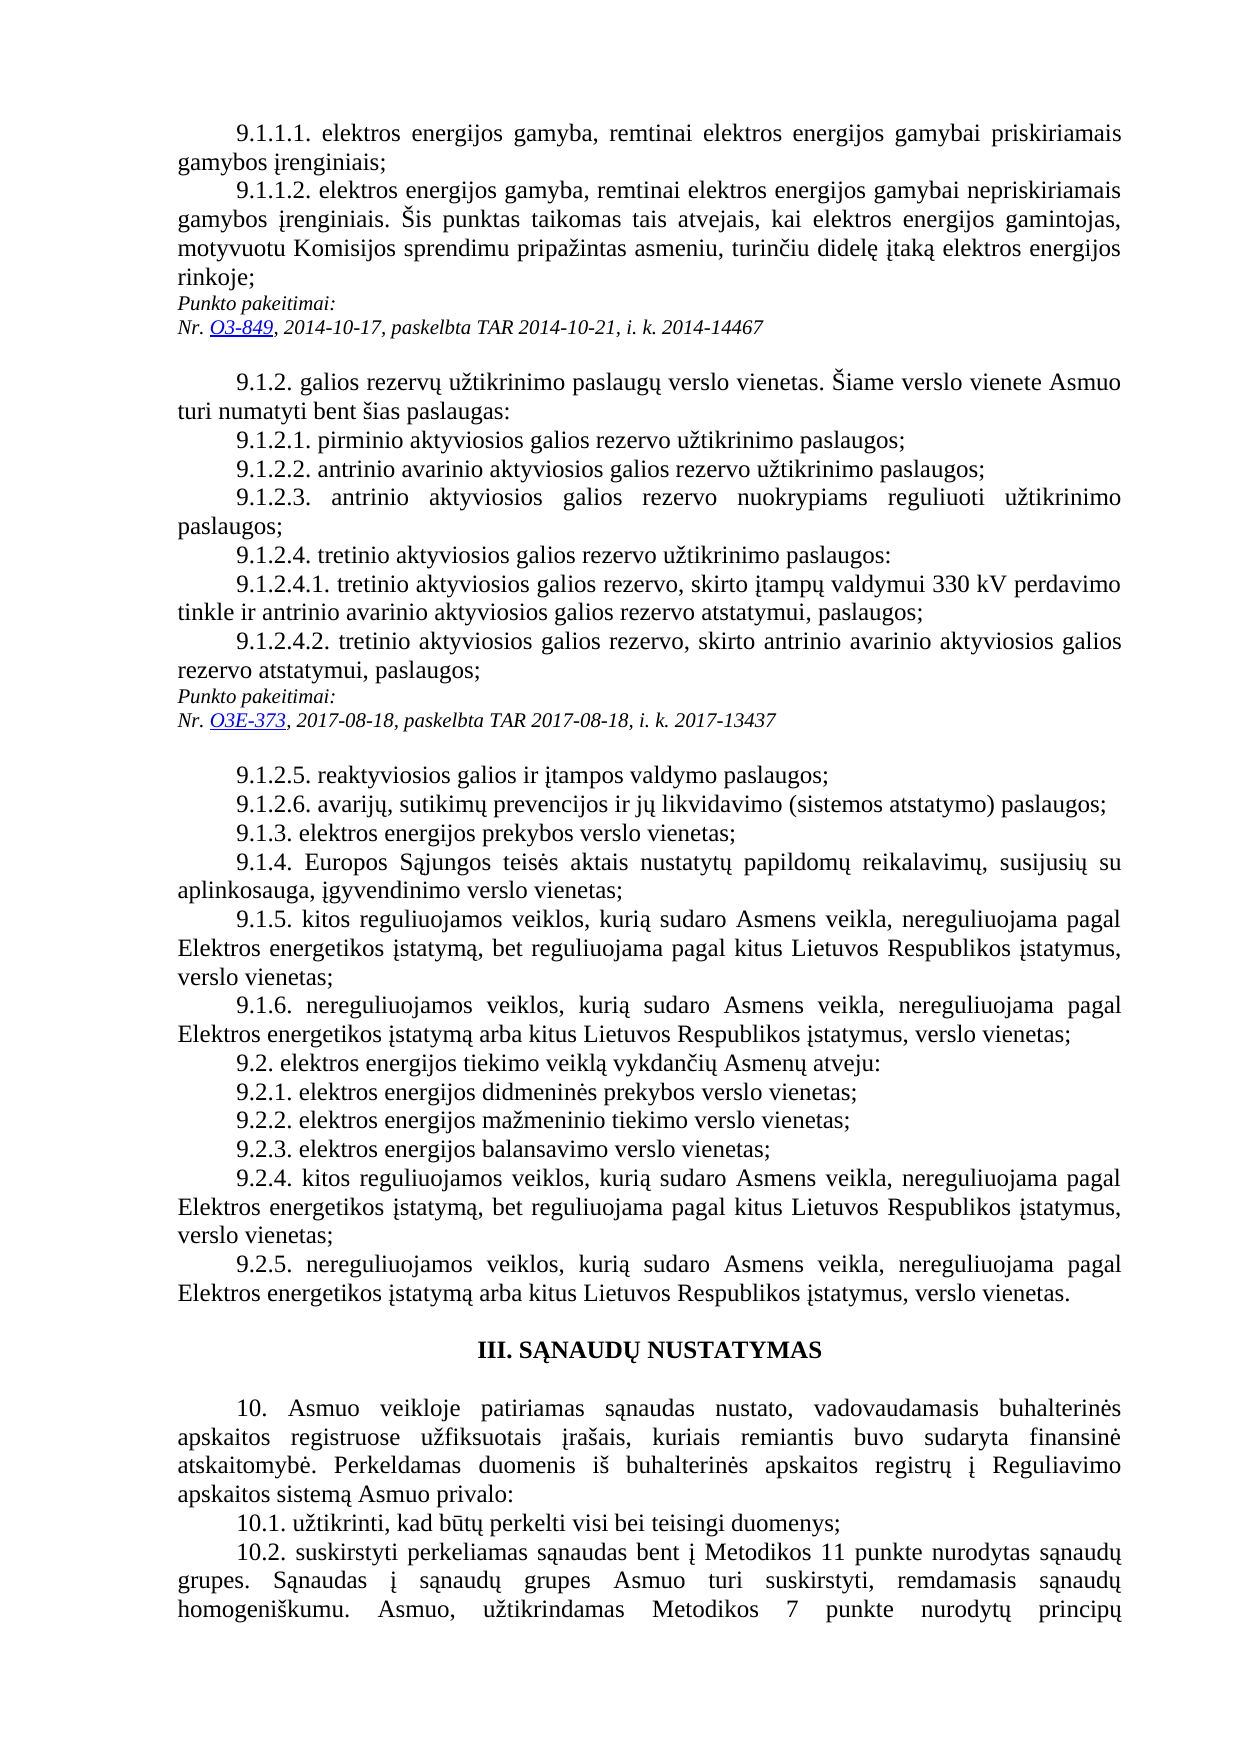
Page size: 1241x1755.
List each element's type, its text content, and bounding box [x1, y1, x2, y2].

text Punkto pakeitimai: [177, 291, 1122, 315]
text 9.1.2.4.2. tretinio aktyviosios galios rezervo, skirto antrinio avarinio aktyviosios galios rezervo atstatymui, paslaugos; [177, 626, 1122, 684]
text 9.1.2.3. antrinio aktyviosios galios rezervo nuokrypiams reguliuoti užtikrinimo paslaugos; [177, 482, 1122, 540]
text Punkto pakeitimai: [177, 684, 1122, 708]
text 9.1.2.6. avarijų, sutikimų prevencijos ir jų likvidavimo (sistemos atstatymo) paslaugos; [177, 789, 1122, 818]
text 9.1.5. kitos reguliuojamos veiklos, kurią sudaro Asmens veikla, nereguliuojama pagal Elektros energetikos įstatymą, bet reguliuojama pagal kitus Lietuvos Respublikos įstatymus, verslo vienetas; [177, 904, 1122, 991]
text 9.1.2.4. tretinio aktyviosios galios rezervo užtikrinimo paslaugos: [177, 540, 1122, 569]
text 9.1.3. elektros energijos prekybos verslo vienetas; [177, 818, 1122, 847]
text 9.2. elektros energijos tiekimo veiklą vykdančių Asmenų atveju: [177, 1048, 1122, 1077]
text 9.1.2.2. antrinio avarinio aktyviosios galios rezervo užtikrinimo paslaugos; [177, 454, 1122, 482]
text 9.2.4. kitos reguliuojamos veiklos, kurią sudaro Asmens veikla, nereguliuojama pagal Elektros energetikos įstatymą, bet reguliuojama pagal kitus Lietuvos Respublikos įstatymus, verslo vienetas; [177, 1163, 1122, 1249]
text 9.1.2.4.1. tretinio aktyviosios galios rezervo, skirto įtampų valdymui 330 kV perdavimo tinkle ir antrinio avarinio aktyviosios galios rezervo atstatymui, paslaugos; [177, 569, 1122, 626]
text 9.1.2.1. pirminio aktyviosios galios rezervo užtikrinimo paslaugos; [177, 425, 1122, 454]
text 9.1.2.5. reaktyviosios galios ir įtampos valdymo paslaugos; [177, 761, 1122, 789]
text 9.1.1.1. elektros energijos gamyba, remtinai elektros energijos gamybai priskiriamais gamybos įrenginiais; [177, 118, 1122, 176]
text 10.2. suskirstyti perkeliamas sąnaudas bent į Metodikos 11 punkte nurodytas sąnaudų grupes. Sąnaudas į sąnaudų grupes Asmuo turi suskirstyti, remdamasis sąnaudų homogeniškumu. Asmuo, užtikrindamas Metodikos 7 punkte nurodytų principų [177, 1537, 1122, 1623]
text 9.2.1. elektros energijos didmeninės prekybos verslo vienetas; [177, 1077, 1122, 1106]
text 9.1.4. Europos Sąjungos teisės aktais nustatytų papildomų reikalavimų, susijusių su aplinkosauga, įgyvendinimo verslo vienetas; [177, 847, 1122, 904]
text 10. Asmuo veikloje patiriamas sąnaudas nustato, vadovaudamasis buhalterinės apskaitos registruose užfiksuotais įrašais, kuriais remiantis buvo sudaryta finansinė atskaitomybė. Perkeldamas duomenis iš buhalterinės apskaitos registrų į Reguliavimo apskaitos sistemą Asmuo privalo: [177, 1393, 1122, 1508]
text 9.1.2. galios rezervų užtikrinimo paslaugų verslo vienetas. Šiame verslo vienete Asmuo turi numatyti bent šias paslaugas: [177, 367, 1122, 425]
text 9.2.5. nereguliuojamos veiklos, kurią sudaro Asmens veikla, nereguliuojama pagal Elektros energetikos įstatymą arba kitus Lietuvos Respublikos įstatymus, verslo vienetas. [177, 1249, 1122, 1307]
text 9.1.1.2. elektros energijos gamyba, remtinai elektros energijos gamybai nepriskiriamais gamybos įrenginiais. Šis punktas taikomas tais atvejais, kai elektros energijos gamintojas, motyvuotu Komisijos sprendimu pripažintas asmeniu, turinčiu didelę įtaką elektros energijos rinkoje; [177, 176, 1122, 291]
text 9.2.2. elektros energijos mažmeninio tiekimo verslo vienetas; [177, 1106, 1122, 1134]
text 10.1. užtikrinti, kad būtų perkelti visi bei teisingi duomenys; [177, 1508, 1122, 1537]
text 9.2.3. elektros energijos balansavimo verslo vienetas; [177, 1134, 1122, 1163]
text Nr. O3E-373, 2017-08-18, paskelbta TAR 2017-08-18, i. k. 2017-13437 [177, 708, 1122, 732]
text III. SĄNAUDŲ NUSTATYMAS [177, 1336, 1122, 1364]
text 9.1.6. nereguliuojamos veiklos, kurią sudaro Asmens veikla, nereguliuojama pagal Elektros energetikos įstatymą arba kitus Lietuvos Respublikos įstatymus, verslo vienetas; [177, 991, 1122, 1048]
text Nr. O3-849, 2014-10-17, paskelbta TAR 2014-10-21, i. k. 2014-14467 [177, 315, 1122, 339]
